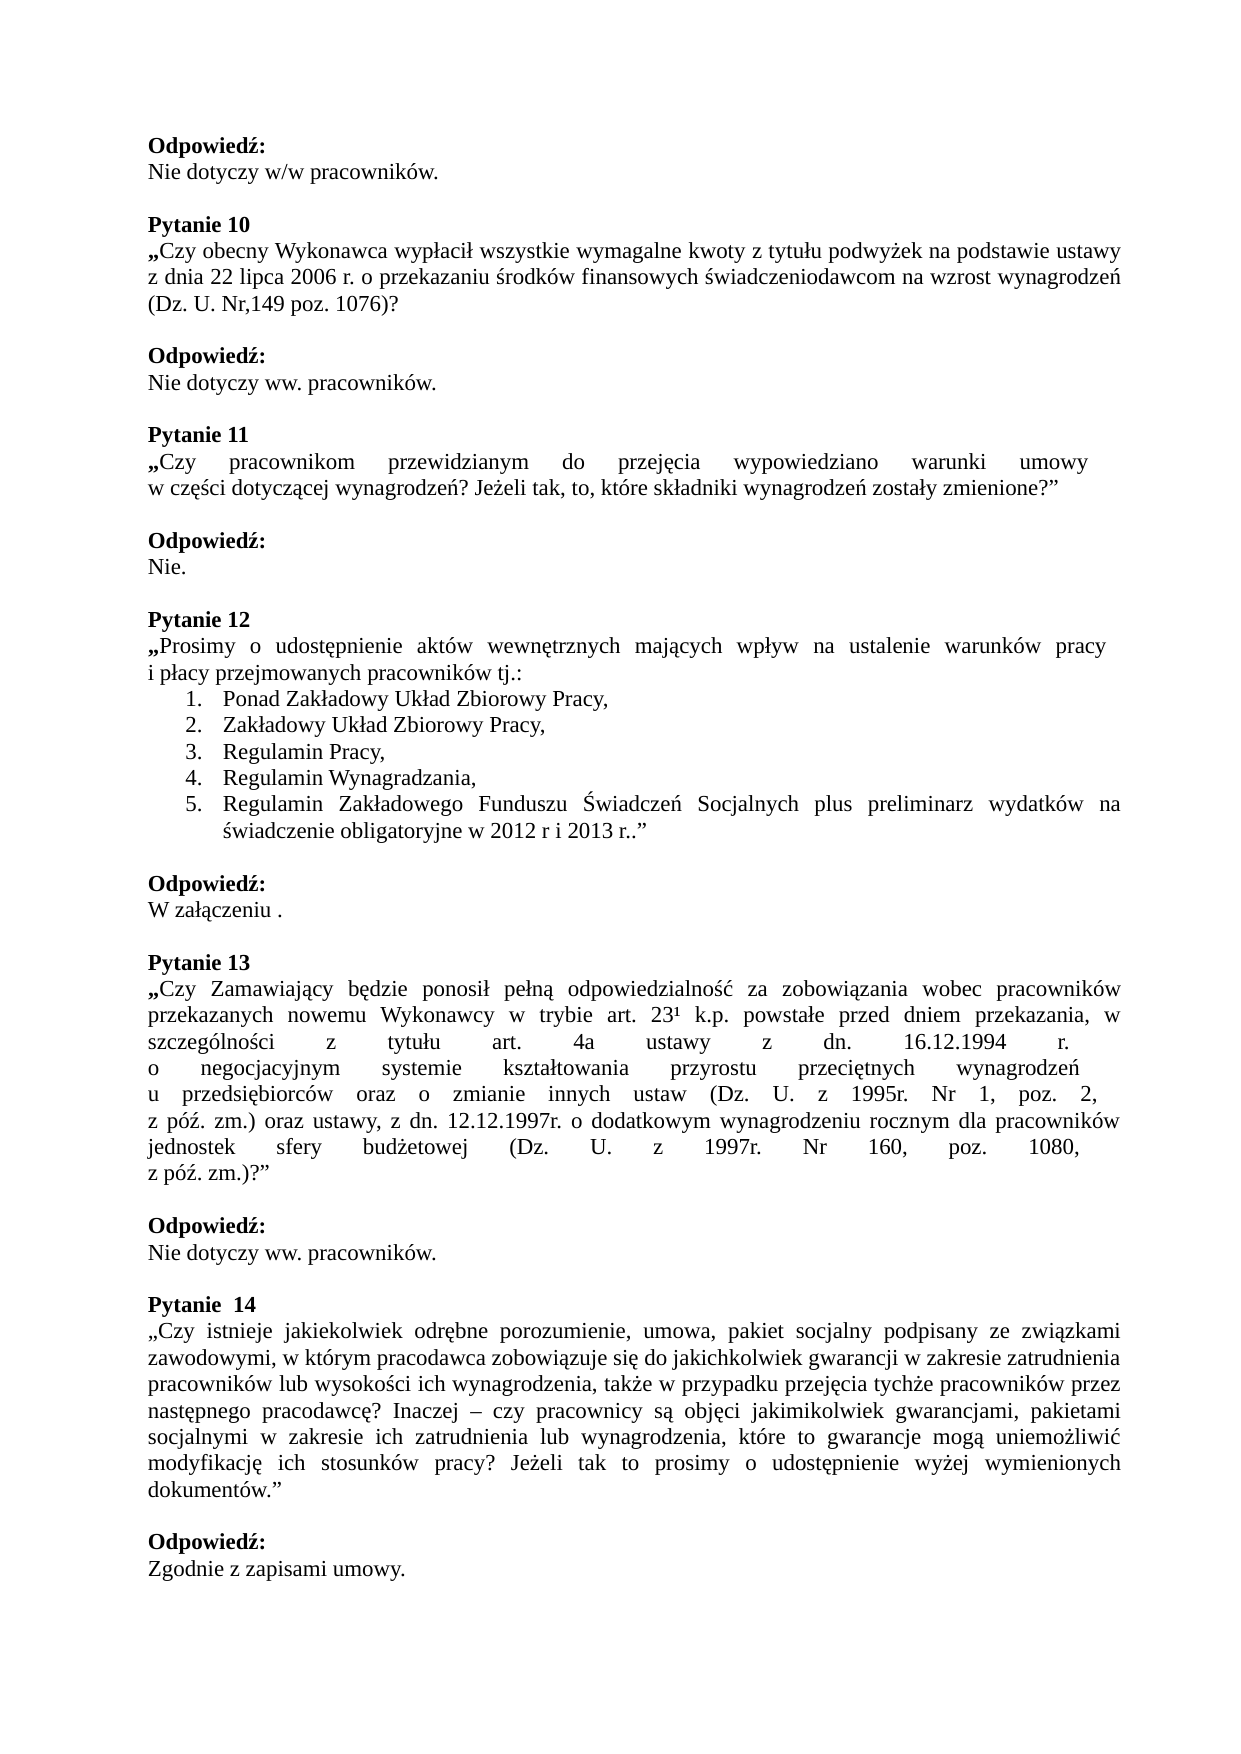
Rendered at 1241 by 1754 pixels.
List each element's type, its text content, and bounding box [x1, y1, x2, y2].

text Nie dotyczy w/w pracowników. [148, 158, 1122, 184]
text W załączeniu . [148, 896, 1122, 922]
list Ponad Zakładowy Układ Zbiorowy Pracy, [185, 685, 1122, 711]
text Odpowiedź: [148, 132, 1122, 158]
text Odpowiedź: [148, 869, 1122, 896]
text „Czy obecny Wykonawca wypłacił wszystkie wymagalne kwoty z tytułu podwyżek na podstawie ustawy z dnia 22 lipca 2006 r. o przekazaniu środków finansowych świadczeniodawcom na wzrost wynagrodzeń (Dz. U. Nr,149 poz. 1076)? [148, 237, 1122, 316]
text Pytanie 10 [148, 211, 1122, 237]
text „Czy Zamawiający będzie ponosił pełną odpowiedzialność za zobowiązania wobec pracowników przekazanych nowemu Wykonawcy w trybie art. 23¹ k.p. powstałe przed dniem przekazania, w szczególności z tytułu art. 4a ustawy z dn. 16.12.1994 r. o negocjacyjnym systemie kształtowania przyrostu przeciętnych wynagrodzeń u przedsiębiorców oraz o zmianie innych ustaw (Dz. U. z 1995r. Nr 1, poz. 2, z póź. zm.) oraz ustawy, z dn. 12.12.1997r. o dodatkowym wynagrodzeniu rocznym dla pracowników jednostek sfery budżetowej (Dz. U. z 1997r. Nr 160, poz. 1080, z póź. zm.)?” [148, 975, 1122, 1186]
list Regulamin Wynagradzania, [185, 764, 1122, 791]
text Pytanie 14 [148, 1291, 1122, 1318]
text Odpowiedź: [148, 1528, 1122, 1555]
text Nie dotyczy ww. pracowników. [148, 1238, 1122, 1265]
text „Czy pracownikom przewidzianym do przejęcia wypowiedziano warunki umowy w części dotyczącej wynagrodzeń? Jeżeli tak, to, które składniki wynagrodzeń zostały zmienione?” [148, 448, 1122, 501]
list Regulamin Pracy, [185, 738, 1122, 764]
text Nie dotyczy ww. pracowników. [148, 369, 1122, 395]
text Zgodnie z zapisami umowy. [148, 1555, 1122, 1581]
list „Czy istnieje jakiekolwiek odrębne porozumienie, umowa, pakiet socjalny podpisany ze związkami zawodowymi, w którym pracodawca zobowiązuje się do jakichkolwiek gwarancji w zakresie zatrudnienia pracowników lub wysokości ich wynagrodzenia, także w przypadku przejęcia tychże pracowników przez następnego pracodawcę? Inaczej – czy pracownicy są objęci jakimikolwiek gwarancjami, pakietami socjalnymi w zakresie ich zatrudnienia lub wynagrodzenia, które to gwarancje mogą uniemożliwić modyfikację ich stosunków pracy? Jeżeli tak to prosimy o udostępnienie wyżej wymienionych dokumentów.” [148, 1318, 1122, 1502]
text Pytanie 12 [148, 606, 1122, 632]
text Pytanie 13 [148, 949, 1122, 975]
text Pytanie 11 [148, 422, 1122, 448]
list Regulamin Zakładowego Funduszu Świadczeń Socjalnych plus preliminarz wydatków na świadczenie obligatoryjne w 2012 r i 2013 r..” [185, 791, 1122, 843]
list Zakładowy Układ Zbiorowy Pracy, [185, 711, 1122, 738]
text Odpowiedź: [148, 527, 1122, 553]
text Odpowiedź: [148, 1212, 1122, 1238]
text „Prosimy o udostępnienie aktów wewnętrznych mających wpływ na ustalenie warunków pracy i płacy przejmowanych pracowników tj.: [148, 632, 1122, 685]
text Odpowiedź: [148, 342, 1122, 369]
text Nie. [148, 553, 1122, 580]
